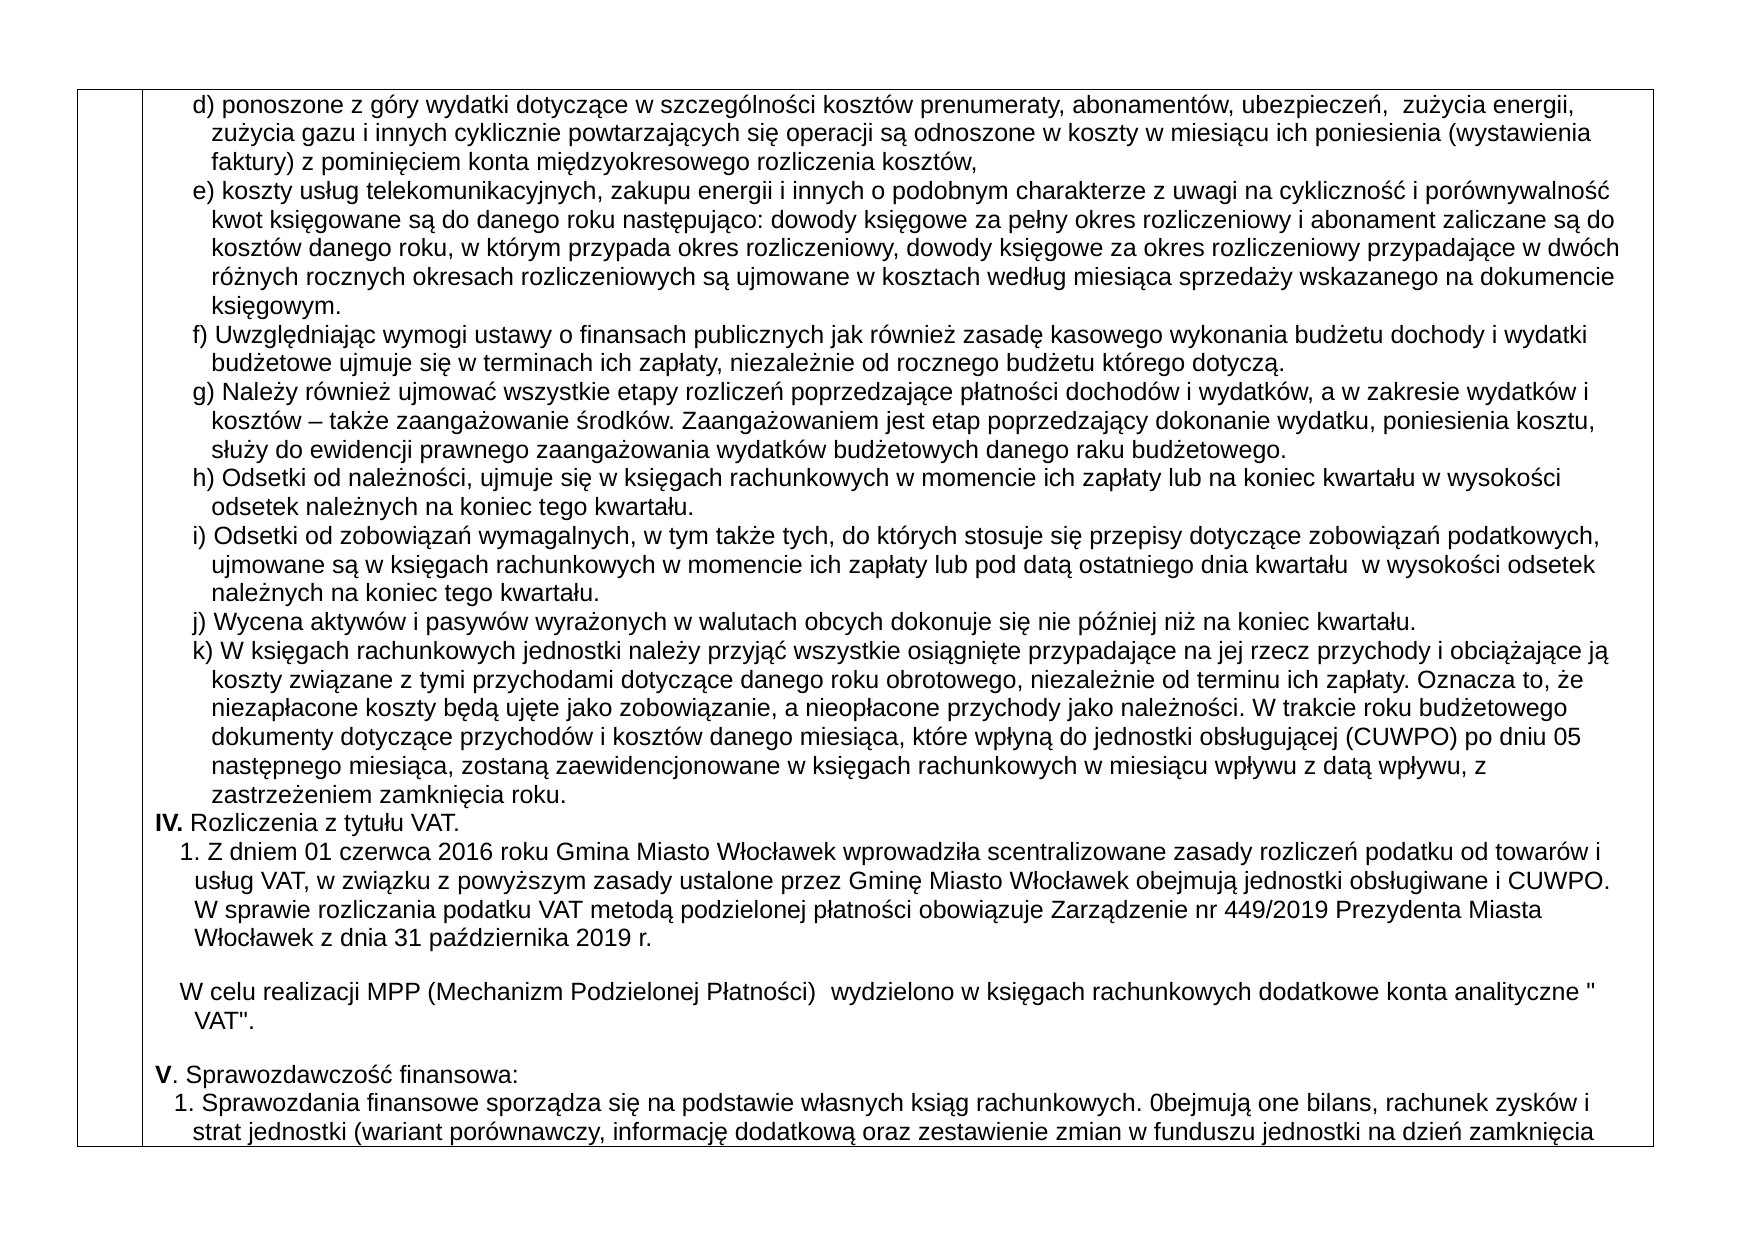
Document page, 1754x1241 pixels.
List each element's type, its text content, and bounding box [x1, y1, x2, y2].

table_cell [78, 90, 142, 1146]
table_cell d) ponoszone z góry wydatki dotyczące w szczególności kosztów prenumeraty, abonamentów, ubezpieczeń, zużycia energii, zużycia gazu i innych cyklicznie powtarzających się operacji są odnoszone w koszty w miesiącu ich poniesienia (wystawienia faktury) z pominięciem konta międzyokresowego rozliczenia kosztów, e) koszty usług telekomunikacyjnych, zakupu energii i innych o podobnym charakterze z uwagi na cykliczność i porównywalność kwot księgowane są do danego roku następująco: dowody księgowe za pełny okres rozliczeniowy i abonament zaliczane są do kosztów danego roku, w którym przypada okres rozliczeniowy, dowody księgowe za okres rozliczeniowy przypadające w dwóch różnych rocznych okresach rozliczeniowych są ujmowane w kosztach według miesiąca sprzedaży wskazanego na dokumencie księgowym. f) Uwzględniając wymogi ustawy o finansach publicznych jak również zasadę kasowego wykonania budżetu dochody i wydatki budżetowe ujmuje się w terminach ich zapłaty, niezależnie od rocznego budżetu którego dotyczą. g) Należy również ujmować wszystkie etapy rozliczeń poprzedzające płatności dochodów i wydatków, a w zakresie wydatków i kosztów – także zaangażowanie środków. Zaangażowaniem jest etap poprzedzający dokonanie wydatku, poniesienia kosztu, służy do ewidencji prawnego zaangażowania wydatków budżetowych danego raku budżetowego. h) Odsetki od należności, ujmuje się w księgach rachunkowych w momencie ich zapłaty lub na koniec kwartału w wysokości odsetek należnych na koniec tego kwartału. i) Odsetki od zobowiązań wymagalnych, w tym także tych, do których stosuje się przepisy dotyczące zobowiązań podatkowych, ujmowane są w księgach rachunkowych w momencie ich zapłaty lub pod datą ostatniego dnia kwartału w wysokości odsetek należnych na koniec tego kwartału. j) Wycena aktywów i pasywów wyrażonych w walutach obcych dokonuje się nie później niż na koniec kwartału. k) W księgach rachunkowych jednostki należy przyjąć wszystkie osiągnięte przypadające na jej rzecz przychody i obciążające ją koszty związane z tymi przychodami dotyczące danego roku obrotowego, niezależnie od terminu ich zapłaty. Oznacza to, że niezapłacone koszty będą ujęte jako zobowiązanie, a nieopłacone przychody jako należności. W trakcie roku budżetowego dokumenty dotyczące przychodów i kosztów danego miesiąca, które wpłyną do jednostki obsługującej (CUWPO) po dniu 05 następnego miesiąca, zostaną zaewidencjonowane w księgach rachunkowych w miesiącu wpływu z datą wpływu, z zastrzeżeniem zamknięcia roku. IV. Rozliczenia z tytułu VAT. 1. Z dniem 01 czerwca 2016 roku Gmina Miasto Włocławek wprowadziła scentralizowane zasady rozliczeń podatku od towarów i usług VAT, w związku z powyższym zasady ustalone przez Gminę Miasto Włocławek obejmują jednostki obsługiwane i CUWPO. W sprawie rozliczania podatku VAT metodą podzielonej płatności obowiązuje Zarządzenie nr 449/2019 Prezydenta Miasta Włocławek z dnia 31 października 2019 r. W celu realizacji MPP (Mechanizm Podzielonej Płatności) wydzielono w księgach rachunkowych dodatkowe konta analityczne " VAT". V. Sprawozdawczość finansowa: 1. Sprawozdania finansowe sporządza się na podstawie własnych ksiąg rachunkowych. 0bejmują one bilans, rachunek zysków i strat jednostki (wariant porównawczy, informację dodatkową oraz zestawienie zmian w funduszu jednostki na dzień zamknięcia [143, 90, 1653, 1146]
